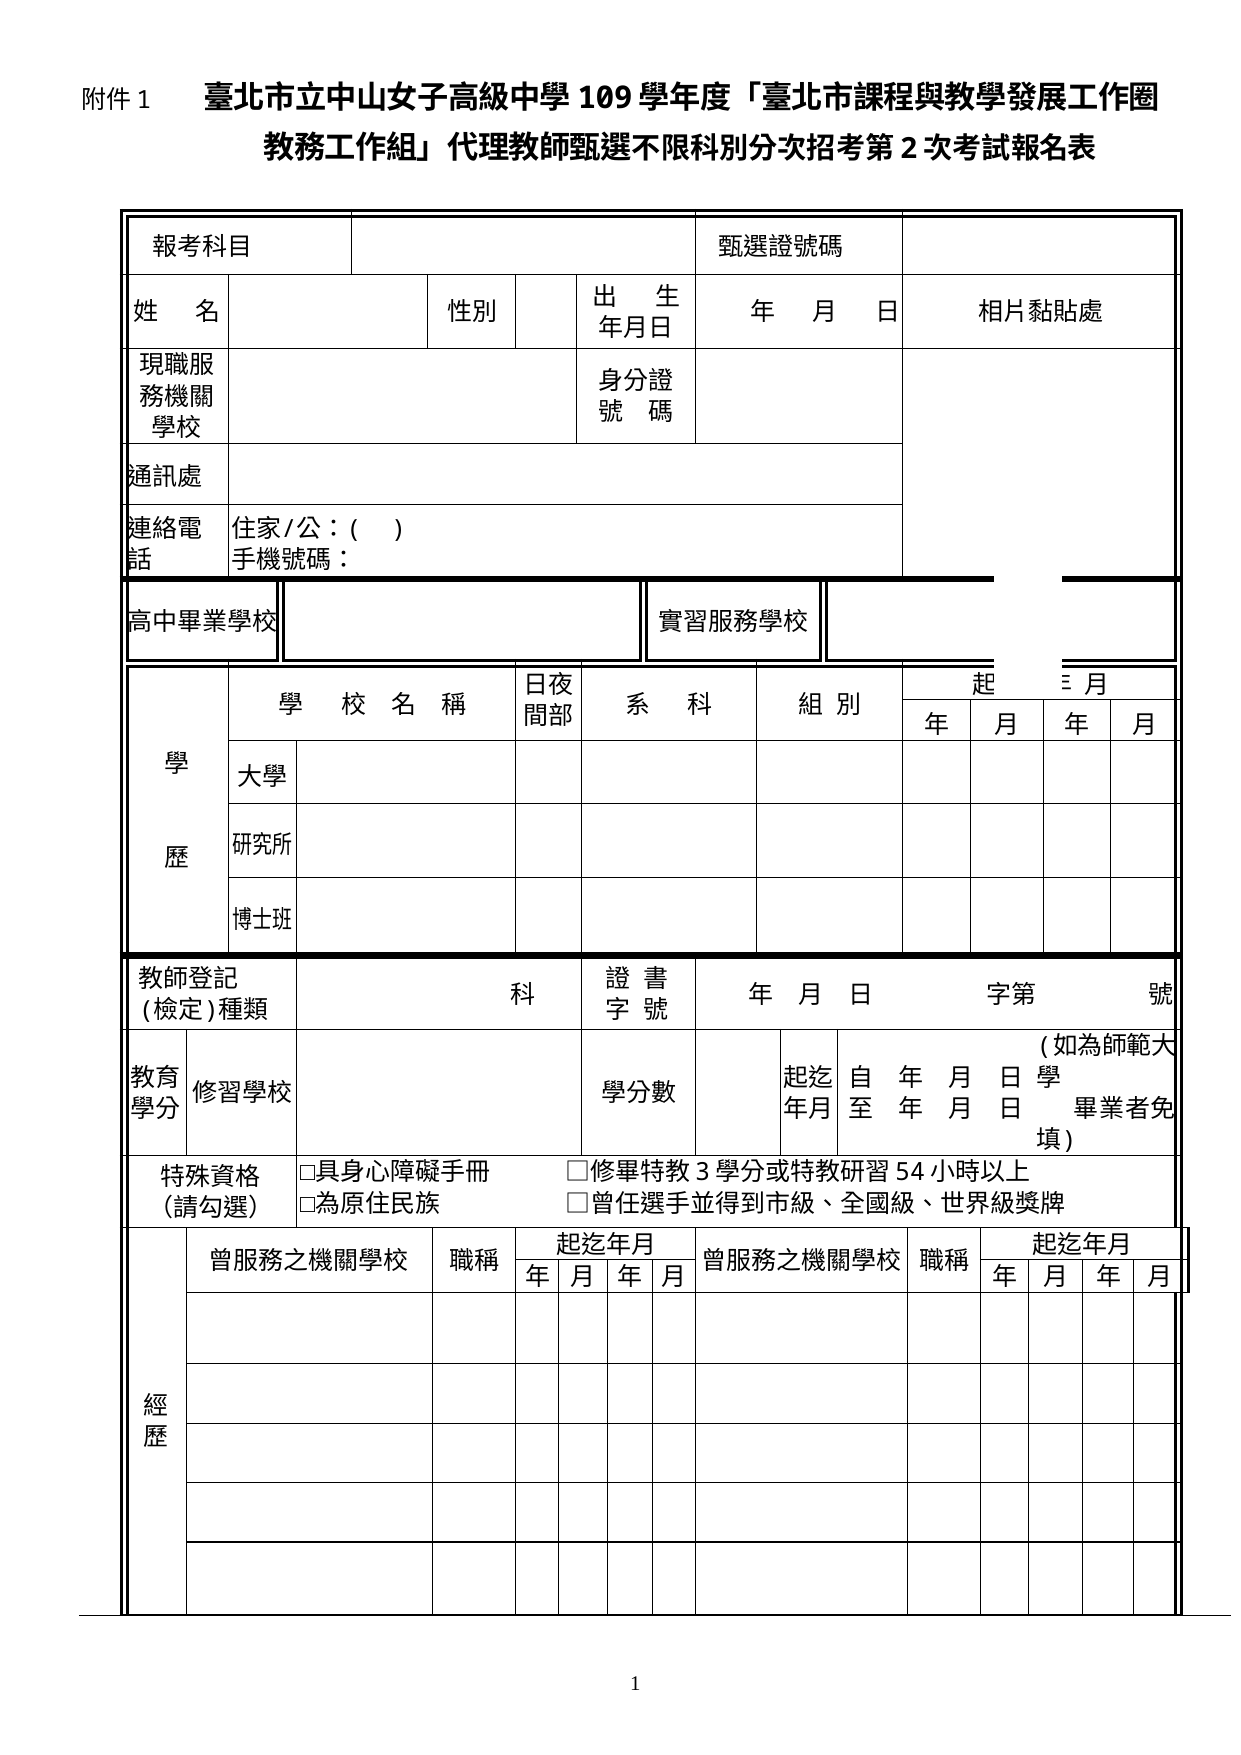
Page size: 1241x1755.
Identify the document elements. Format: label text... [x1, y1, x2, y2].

table_cell [1083, 1483, 1133, 1541]
table_cell [285, 582, 639, 659]
table_cell 曾服務之機關學校 [696, 1228, 907, 1292]
table_cell [908, 1483, 980, 1541]
table_cell □具身心障礙手冊 □修畢特教3學分或特教研習54小時以上 □為原住民族 □曾任選手並得到市級、全國級、世界級獎牌 [297, 1156, 1174, 1227]
table_cell [1029, 1293, 1082, 1363]
table_cell 年 [516, 1260, 558, 1292]
table_cell [516, 1424, 558, 1482]
table_cell [1134, 1364, 1174, 1423]
table_cell (如為師範大學 畢業者免填) [1034, 1030, 1174, 1155]
table_cell 系 科 [582, 668, 756, 740]
table_cell [828, 582, 994, 659]
table_cell [1134, 1483, 1174, 1541]
table_cell [696, 1483, 907, 1541]
table_header [903, 212, 1179, 274]
table_cell [297, 1030, 581, 1155]
table_cell [1111, 804, 1174, 877]
table_cell 相片黏貼處 [903, 275, 1174, 348]
table_cell 月 [1111, 700, 1174, 740]
table_cell [608, 1364, 652, 1423]
table_cell [696, 349, 902, 442]
table_cell [608, 1293, 652, 1363]
table_cell [1134, 1424, 1174, 1482]
table_cell [229, 275, 427, 348]
table_cell 年 [903, 700, 970, 740]
table_cell 博士班 [229, 878, 296, 952]
table_cell [908, 1424, 980, 1482]
table_cell 月 [1134, 1260, 1180, 1292]
table_cell [187, 1424, 432, 1482]
table_cell [971, 804, 1043, 877]
table_cell [582, 741, 756, 803]
table_cell [981, 1483, 1028, 1541]
table_cell 姓 名 [129, 275, 228, 348]
table_cell [696, 1030, 780, 1155]
table_cell 住家/公：( ) 手機號碼： [229, 505, 902, 576]
table_cell 月 [653, 1260, 695, 1292]
table_cell [187, 1364, 432, 1423]
table_cell [582, 804, 756, 877]
table_cell [981, 1293, 1028, 1363]
table_cell [297, 741, 515, 803]
table_cell 教育學分 [129, 1030, 186, 1155]
table_cell [433, 1424, 515, 1482]
table_cell [653, 1483, 695, 1541]
table_cell [297, 804, 515, 877]
table_cell [757, 878, 902, 952]
table_cell [559, 1483, 607, 1541]
table_cell [1083, 1293, 1133, 1363]
table_cell [187, 1543, 432, 1613]
table_cell 科 [297, 959, 581, 1029]
table_cell [1044, 741, 1110, 803]
table_cell [1111, 741, 1174, 803]
table_cell [981, 1424, 1028, 1482]
table_cell [516, 804, 581, 877]
table_cell 高中畢業學校 [129, 582, 276, 659]
table_cell [1083, 1543, 1133, 1613]
table_cell 起 迄 年 月 [903, 668, 1174, 699]
table_header 甄選證號碼 [696, 218, 902, 274]
table_cell [229, 349, 576, 442]
table_cell 身分證 號 碼 [577, 349, 695, 442]
table_cell 月 [559, 1260, 607, 1292]
table_cell 研究所 [229, 804, 296, 877]
table_cell [187, 1483, 432, 1541]
table_cell [903, 804, 970, 877]
table_cell [903, 349, 1174, 697]
table_cell 經 歷 [129, 1228, 186, 1613]
table_cell [229, 444, 902, 504]
table_cell [908, 1364, 980, 1423]
table_cell 年 [1083, 1260, 1133, 1292]
table_cell [696, 1543, 907, 1613]
table_header [352, 218, 695, 274]
table_cell [608, 1424, 652, 1482]
table_cell [559, 1424, 607, 1482]
table_cell [433, 1483, 515, 1541]
table_cell [696, 1293, 907, 1363]
table_cell [1029, 1543, 1082, 1613]
table_cell 年 月 日 字第 號 [696, 959, 1174, 1029]
table_cell [1062, 582, 1174, 659]
table_cell [908, 1543, 980, 1613]
table_cell [433, 1293, 515, 1363]
table_cell [971, 878, 1043, 952]
table_cell 起迄年月 [516, 1228, 695, 1259]
table_cell [297, 878, 515, 952]
table_cell 月 [971, 700, 1043, 740]
table_cell 出 生 年月日 [577, 275, 695, 348]
table_cell 起 迄 年 月 [1062, 659, 1179, 699]
table_cell 組 別 [757, 668, 902, 740]
table_cell [757, 741, 902, 803]
table_cell [1044, 804, 1110, 877]
table_cell 月 [1029, 1260, 1082, 1292]
table_cell 學 校 名 稱 [229, 668, 515, 740]
table_cell 起迄年月 [981, 1228, 1180, 1259]
table_cell 學分數 [582, 1030, 695, 1155]
table_cell [516, 1364, 558, 1423]
table_cell 特殊資格 （請勾選） [129, 1156, 296, 1227]
table_cell [653, 1543, 695, 1613]
table_cell [229, 659, 515, 665]
table_cell [653, 1364, 695, 1423]
table_cell [516, 1543, 558, 1613]
table_cell [1029, 1364, 1082, 1423]
table_cell [433, 1364, 515, 1423]
table_cell [433, 1543, 515, 1613]
table_cell [908, 1293, 980, 1363]
table_cell [608, 1483, 652, 1541]
table_cell [187, 1293, 432, 1363]
table_cell [559, 1543, 607, 1613]
table_cell [696, 1424, 907, 1482]
table_cell 起迄年月 [781, 1030, 837, 1155]
table_cell [903, 878, 970, 952]
table_cell 職稱 [433, 1228, 515, 1292]
table_header [903, 218, 1174, 274]
table_cell [582, 878, 756, 952]
table_cell [516, 1293, 558, 1363]
table_cell [1029, 1424, 1082, 1482]
table_cell 年 [981, 1260, 1028, 1292]
table_cell [516, 275, 576, 348]
table_cell 修習學校 [187, 1030, 296, 1155]
table_cell 年 [608, 1260, 652, 1292]
table_cell [559, 1293, 607, 1363]
table_cell 年 [1044, 700, 1110, 740]
table_cell [516, 741, 581, 803]
table_cell 日夜間部 [516, 668, 581, 740]
table_cell 現職服務機關學校 [129, 349, 228, 442]
table_cell [582, 659, 756, 665]
table_cell 曾服務之機關學校 [187, 1228, 432, 1292]
table_cell 通訊處 [129, 444, 228, 504]
table_cell 大學 [229, 741, 296, 803]
table_cell [516, 878, 581, 952]
table_cell [516, 1483, 558, 1541]
table_cell [696, 1364, 907, 1423]
table_cell [608, 1543, 652, 1613]
table_cell [653, 1293, 695, 1363]
table_cell [903, 741, 970, 803]
table_cell [971, 741, 1043, 803]
table_cell [1083, 1424, 1133, 1482]
table_cell [1044, 878, 1110, 952]
table_cell [1134, 1543, 1174, 1613]
table_cell 性別 [428, 275, 515, 348]
table_header 報考科目 [124, 212, 351, 274]
table_cell [757, 804, 902, 877]
table_cell 教師登記 (檢定)種類 [129, 959, 296, 1029]
table_cell 證 書 字 號 [582, 959, 695, 1029]
table_cell [981, 1364, 1028, 1423]
table_header 附件1 臺北市立中山女子高級中學109學年度「臺北市課程與教學發展工作圈 教務工作組」代理教師甄選不限科別分次招考第2次考試報名表 [79, 84, 1231, 1614]
table_cell [1134, 1293, 1174, 1363]
table_cell 連絡電話 [129, 505, 228, 576]
table_cell [1029, 1483, 1082, 1541]
table_cell [1083, 1364, 1133, 1423]
table_cell 自 年 月 日 至 年 月 日 [838, 1030, 1033, 1155]
table_cell 職稱 [908, 1228, 980, 1292]
table_cell [559, 1364, 607, 1423]
table_cell 年 月 日 [696, 275, 902, 348]
table_cell [1111, 878, 1174, 952]
table_cell 學 歷 [124, 659, 228, 952]
table_cell 實習服務學校 [648, 582, 819, 659]
table_cell [981, 1543, 1028, 1613]
table_cell [653, 1424, 695, 1482]
table_cell [757, 659, 902, 665]
